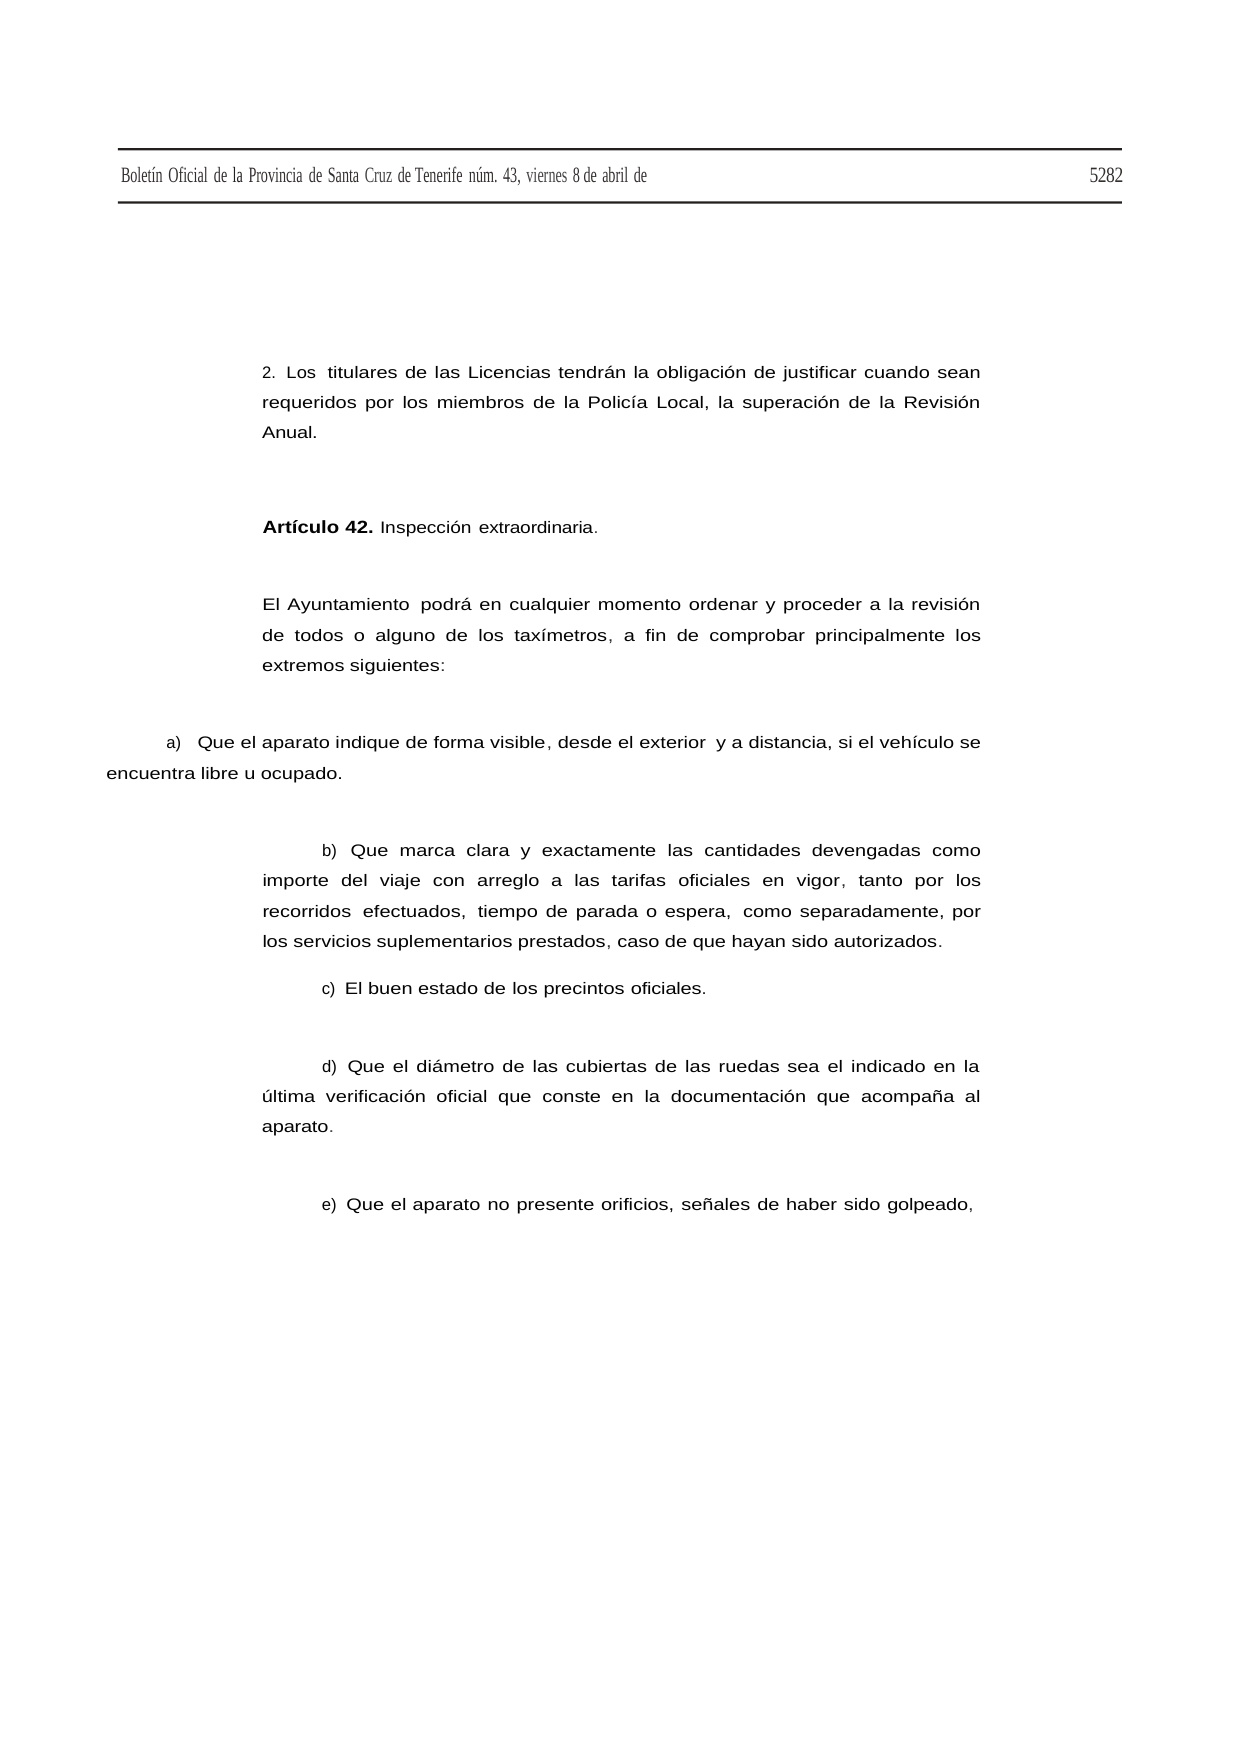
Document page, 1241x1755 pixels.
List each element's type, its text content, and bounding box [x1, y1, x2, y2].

list Que el aparato indique de forma visible, desde el exterior y a distancia, si el vehículo se encuentra libre u ocupado. [106, 733, 982, 783]
list Que el diámetro de las cubiertas de las ruedas sea el indicado en la última verificación oficial que conste en la documentación que acompaña al aparato. [262, 1056, 981, 1136]
text El Ayuntamiento podrá en cualquier momento ordenar y proceder a la revisión de todos o alguno de los taxímetros, a fin de comprobar principalmente los extremos siguientes: [262, 595, 981, 675]
text Artículo 42. Inspección extraordinaria. [262, 516, 1136, 537]
list Que marca clara y exactamente las cantidades devengadas como importe del viaje con arreglo a las tarifas oficiales en vigor, tanto por los recorridos efectuados, tiempo de parada o espera, como separadamente, por los servicios suplementarios prestados, caso de que hayan sido autorizados. [262, 841, 981, 951]
list Que el aparato no presente orificios, señales de haber sido golpeado, [322, 1194, 1136, 1213]
list Los titulares de las Licencias tendrán la obligación de justificar cuando sean requeridos por los miembros de la Policía Local, la superación de la Revisión Anual. [262, 363, 981, 442]
list El buen estado de los precintos oficiales. [322, 979, 1136, 998]
